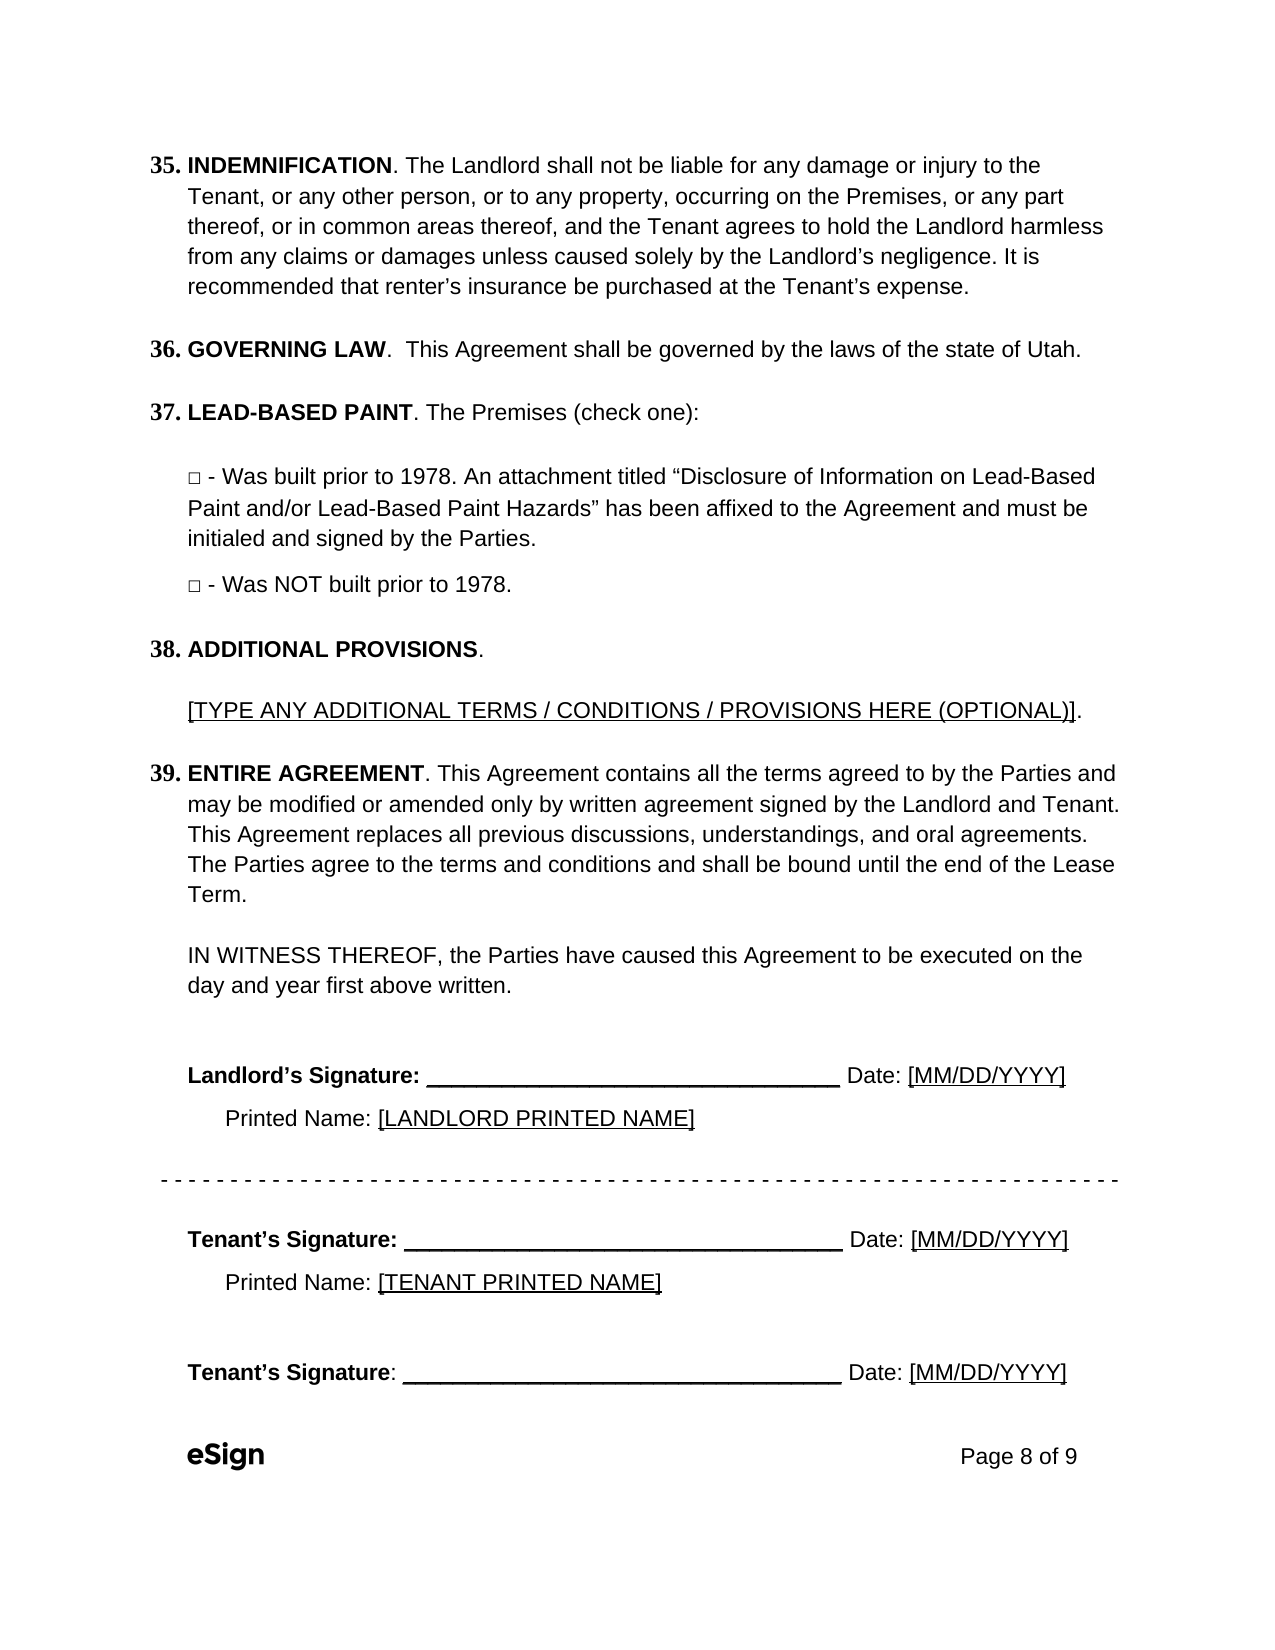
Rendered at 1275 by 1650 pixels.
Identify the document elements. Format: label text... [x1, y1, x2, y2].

list ADDITIONAL PROVISIONS. [150, 634, 1125, 663]
text Printed Name: [TENANT PRINTED NAME] [225, 1269, 1125, 1295]
text Printed Name: [LANDLORD PRINTED NAME] [225, 1105, 1125, 1131]
list Landlord’s Signature: _________________________________ Date: [MM/DD/YYYY] [187, 1062, 1125, 1089]
list LEAD-BASED PAINT. The Premises (check one): [150, 397, 1125, 426]
list ENTIRE AGREEMENT. This Agreement contains all the terms agreed to by the Parties and may be modified or amended only by written agreement signed by the Landlord and Tenant. This Agreement replaces all previous discussions, understandings, and oral agreements. The Parties agree to the terms and conditions and shall be bound until the end of the Lease Term. [150, 758, 1125, 907]
text - - - - - - - - - - - - - - - - - - - - - - - - - - - - - - - - - - - - - - - - - - - - - - - - - - - - - - - - - - - - - - - - - - - - - [160, 1166, 1125, 1192]
text Tenant’s Signature: ___________________________________ Date: [MM/DD/YYYY] [187, 1359, 1125, 1386]
list [TYPE ANY ADDITIONAL TERMS / CONDITIONS / PROVISIONS HERE (OPTIONAL)]. [187, 697, 1125, 724]
list GOVERNING LAW. This Agreement shall be governed by the laws of the state of Utah. [150, 334, 1125, 362]
list ☐ - Was built prior to 1978. An attachment titled “Disclosure of Information on Lead-Based Paint and/or Lead-Based Paint Hazards” has been affixed to the Agreement and must be initialed and signed by the Parties. [187, 460, 1125, 552]
list INDEMNIFICATION. The Landlord shall not be liable for any damage or injury to the Tenant, or any other person, or to any property, occurring on the Premises, or any part thereof, or in common areas thereof, and the Tenant agrees to hold the Landlord harmless from any claims or damages unless caused solely by the Landlord’s negligence. It is recommended that renter’s insurance be purchased at the Tenant’s expense. [150, 150, 1125, 299]
text Tenant’s Signature: ___________________________________ Date: [MM/DD/YYYY] [187, 1226, 1125, 1252]
list ☐ - Was NOT built prior to 1978. [187, 568, 1125, 599]
list IN WITNESS THEREOF, the Parties have caused this Agreement to be executed on the day and year first above written. [187, 942, 1125, 998]
